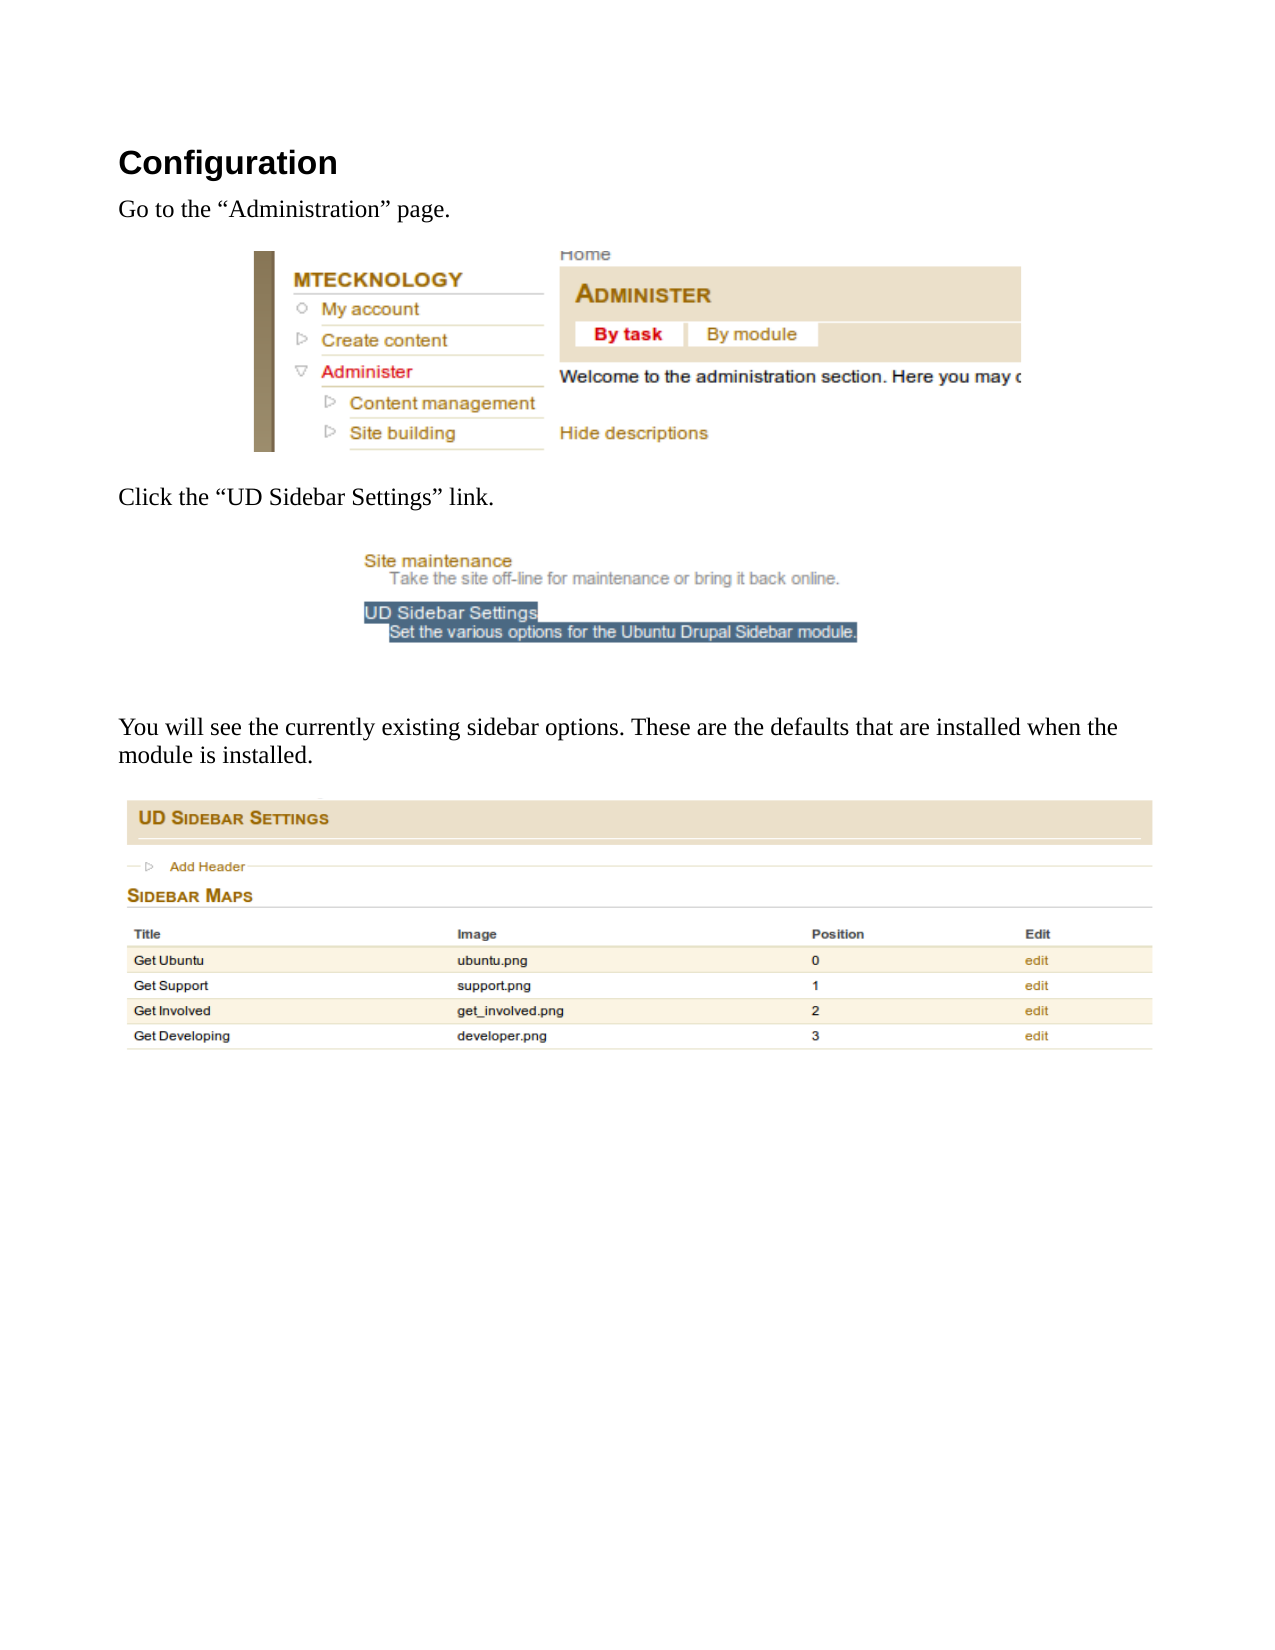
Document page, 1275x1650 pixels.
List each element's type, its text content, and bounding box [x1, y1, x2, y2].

text Go to the “Administration” page. [118, 194, 1157, 223]
picture [118, 798, 1157, 1061]
text Click the “UD Sidebar Settings” link. [118, 482, 1157, 511]
picture [253, 251, 1022, 452]
picture [269, 539, 1006, 690]
subtitle Configuration [118, 143, 1157, 182]
text You will see the currently existing sidebar options. These are the defaults that are installed when the module is installed. [118, 712, 1157, 769]
